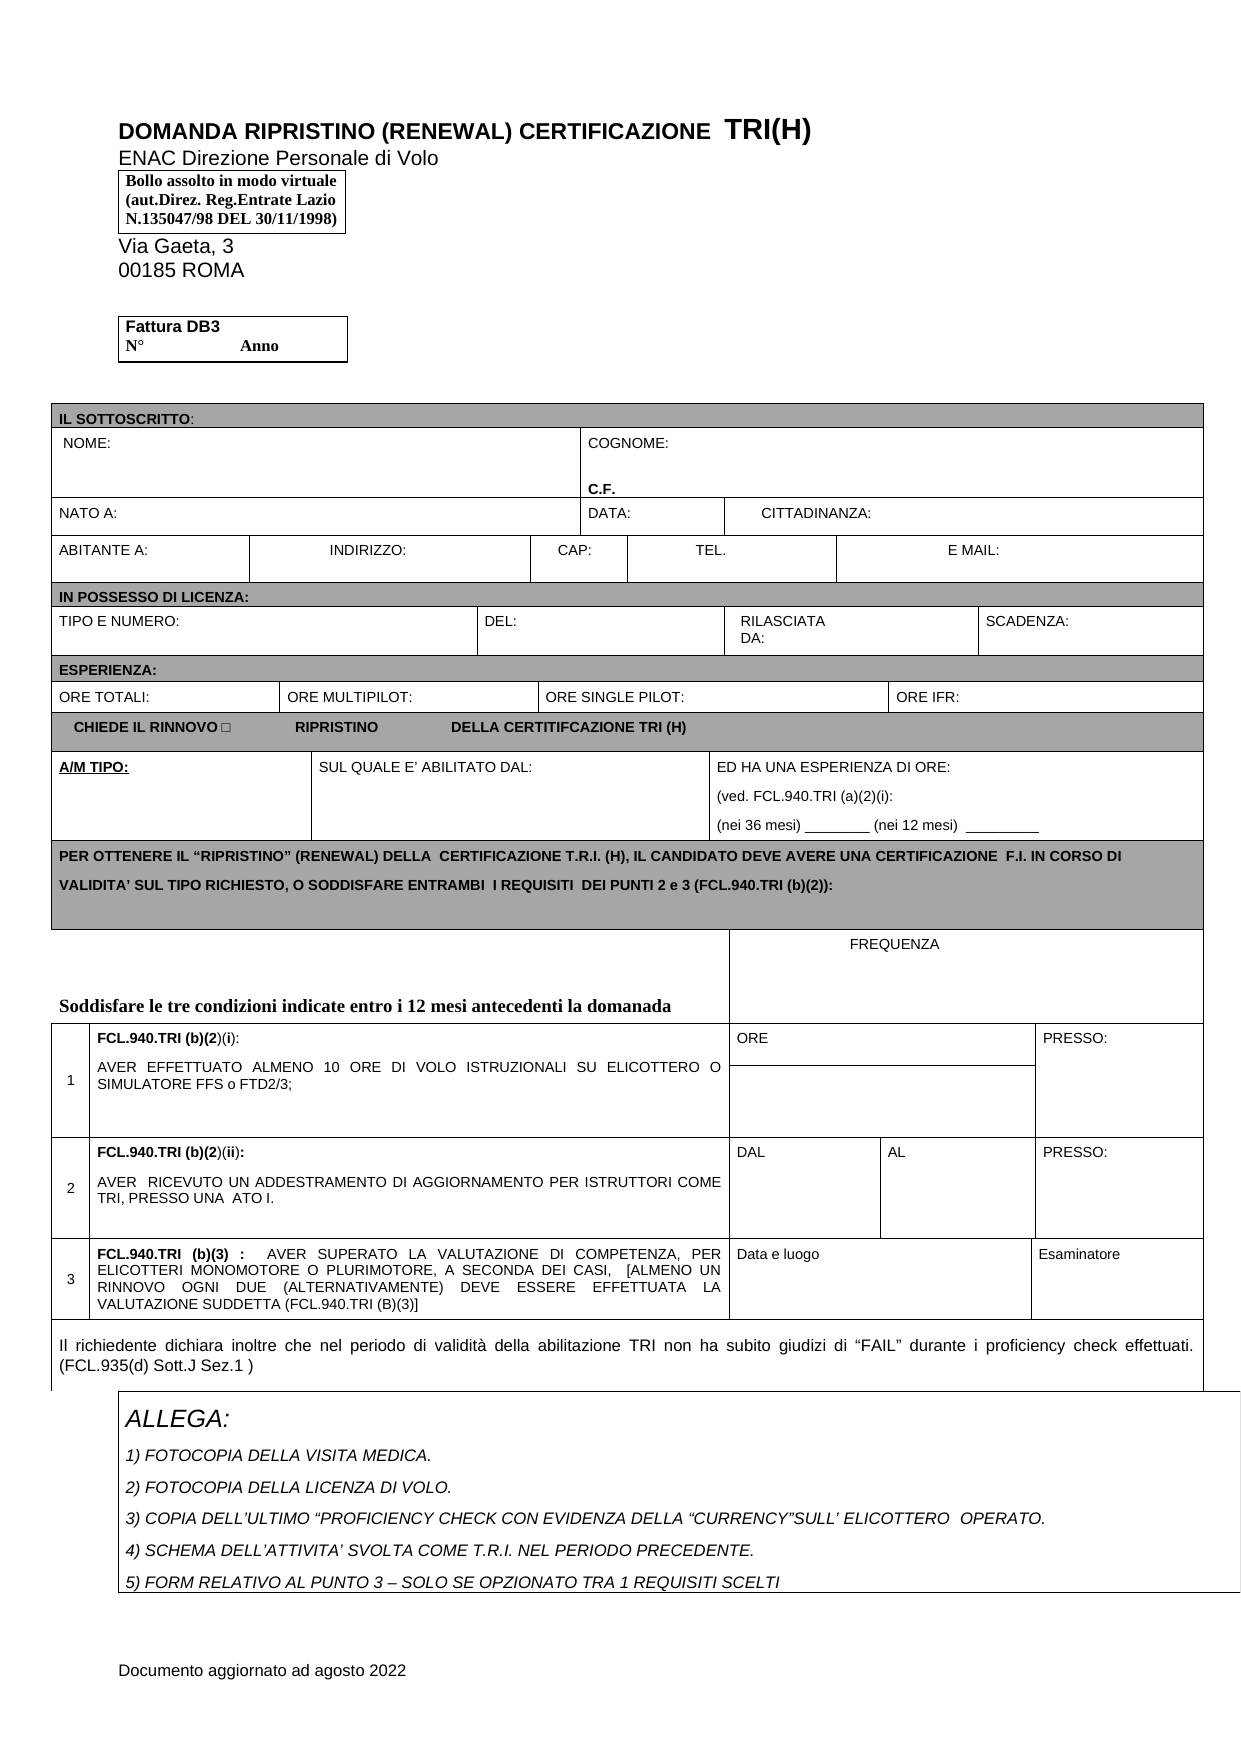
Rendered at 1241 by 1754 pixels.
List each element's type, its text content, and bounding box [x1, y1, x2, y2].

table_cell SUL QUALE E’ ABILITATO DAL: [312, 752, 709, 840]
table_cell SCADENZA: [979, 607, 1203, 654]
table_cell RILASCIATA DA: [725, 607, 855, 654]
table_cell CITTADINANZA: [725, 498, 1203, 534]
table_cell DATA: [581, 498, 724, 534]
table_cell Soddisfare le tre condizioni indicate entro i 12 mesi antecedenti la domanada [52, 930, 729, 1022]
table_cell ESPERIENZA: [52, 656, 1203, 681]
table_cell ORE IFR: [889, 682, 1203, 712]
table_cell FREQUENZA [730, 930, 1203, 1022]
table_cell FCL.940.TRI (b)(2)(i): AVER EFFETTUATO ALMENO 10 ORE DI VOLO ISTRUZIONALI SU ELICOTTERO O SIMULATORE FFS o FTD2/3; [90, 1024, 729, 1137]
table_cell 2 [52, 1138, 89, 1238]
table_cell PER OTTENERE IL “RIPRISTINO” (RENEWAL) DELLA CERTIFICAZIONE T.R.I. (H), IL CANDIDATO DEVE AVERE UNA CERTIFICAZIONE F.I. IN CORSO DI VALIDITA’ SUL TIPO RICHIESTO, O SODDISFARE ENTRAMBI I REQUISITI DEI PUNTI 2 e 3 (FCL.940.TRI (b)(2)): [52, 841, 1203, 929]
table_cell IN POSSESSO DI LICENZA: [52, 583, 1203, 606]
text ENAC Direzione Personale di Volo [118, 146, 1122, 170]
table_cell COGNOME: C.F. [581, 428, 1203, 497]
table_cell Data e luogo [730, 1239, 1031, 1319]
text Via Gaeta, 3 [118, 234, 1122, 258]
text 00185 ROMA [118, 258, 1122, 282]
table_cell 1 [52, 1024, 89, 1137]
table_cell Il richiedente dichiara inoltre che nel periodo di validità della abilitazione TRI non ha subito giudizi di “FAIL” durante i proficiency check effettuati. (FCL.935(d) Sott.J Sez.1 ) [52, 1320, 1203, 1391]
table_cell INDIRIZZO: [250, 536, 530, 582]
table_cell 3 [52, 1239, 89, 1319]
table_cell Esaminatore [1032, 1239, 1203, 1319]
table_cell AL [881, 1138, 1035, 1238]
table_header IL SOTTOSCRITTO: [52, 404, 1203, 427]
table_header Fattura DB3 N° Anno [119, 317, 347, 361]
table_cell NATO A: [52, 498, 580, 534]
table_cell TIPO E NUMERO: [52, 607, 477, 654]
table_cell PRESSO: [1036, 1138, 1203, 1238]
table_cell TEL. [628, 536, 836, 582]
table_cell CAP: [531, 536, 627, 582]
table_cell DEL: [478, 607, 724, 654]
table_cell [730, 1066, 1035, 1137]
table_cell ED HA UNA ESPERIENZA DI ORE: (ved. FCL.940.TRI (a)(2)(i): (nei 36 mesi) ________ (nei 12 mesi) _________ [710, 752, 1203, 840]
table_cell A/M TIPO: [52, 752, 311, 840]
table_cell PRESSO: [1036, 1024, 1203, 1137]
table_header Bollo assolto in modo virtuale (aut.Direz. Reg.Entrate Lazio N.135047/98 DEL 30/11/1998) [119, 171, 345, 233]
table_header ALLEGA: 1) FOTOCOPIA DELLA VISITA MEDICA. 2) fotocopia della licenza di volo. 3) COPIA DELL’ULTIMO “PROFICIENCY CHECK CON EVIDENZA DELLA “CURRENCY”SULL’ ELICOTTERO operato. 4) schema dell’attivita’ svolta come t.r.i. nel periodo precedente. 5) FORM RELATIVO AL PUNTO 3 – SOLO SE OPZIONATO TRA 1 REQUISITI SCELTI [119, 1392, 1240, 1592]
table_cell FCL.940.TRI (b)(3) : AVER superato la valutazione di competenza, per ELICOTTERI monomotore o plurimotore, a seconda dei casi, [almeno un rinnovo ogni due (alternativamente) deve essere effettuata la valutazione suddetta (FCL.940.TRI (b)(3)] [90, 1239, 729, 1319]
table_cell ABITANTE A: [52, 536, 249, 582]
table_cell NOME: [52, 428, 580, 497]
table_cell ORE MULTIPILOT: [280, 682, 538, 712]
table_cell DAL [730, 1138, 880, 1238]
table_cell ORE SINGLE PILOT: [539, 682, 888, 712]
subtitle DOMANDA RIPRISTINO (RENEWAL) CERTIFICAZIONE TRI(H) [118, 112, 1224, 146]
table_cell E MAIL: [837, 536, 1203, 582]
table_cell FCL.940.TRI (b)(2)(ii): AVER RICEVUTO UN ADDESTRAMENTO DI AGGIORNAMENTO PER ISTRUTTORI COME TRI, PRESSO UNA ATO I. [90, 1138, 729, 1238]
table_cell CHIEDE IL RINNOVO □ RIPRISTINO DELLA CERTITIFCAZIONE TRI (H) [52, 713, 1203, 751]
table_cell ORE [730, 1024, 1035, 1064]
table_cell [855, 607, 978, 654]
table_cell ORE TOTALI: [52, 682, 279, 712]
